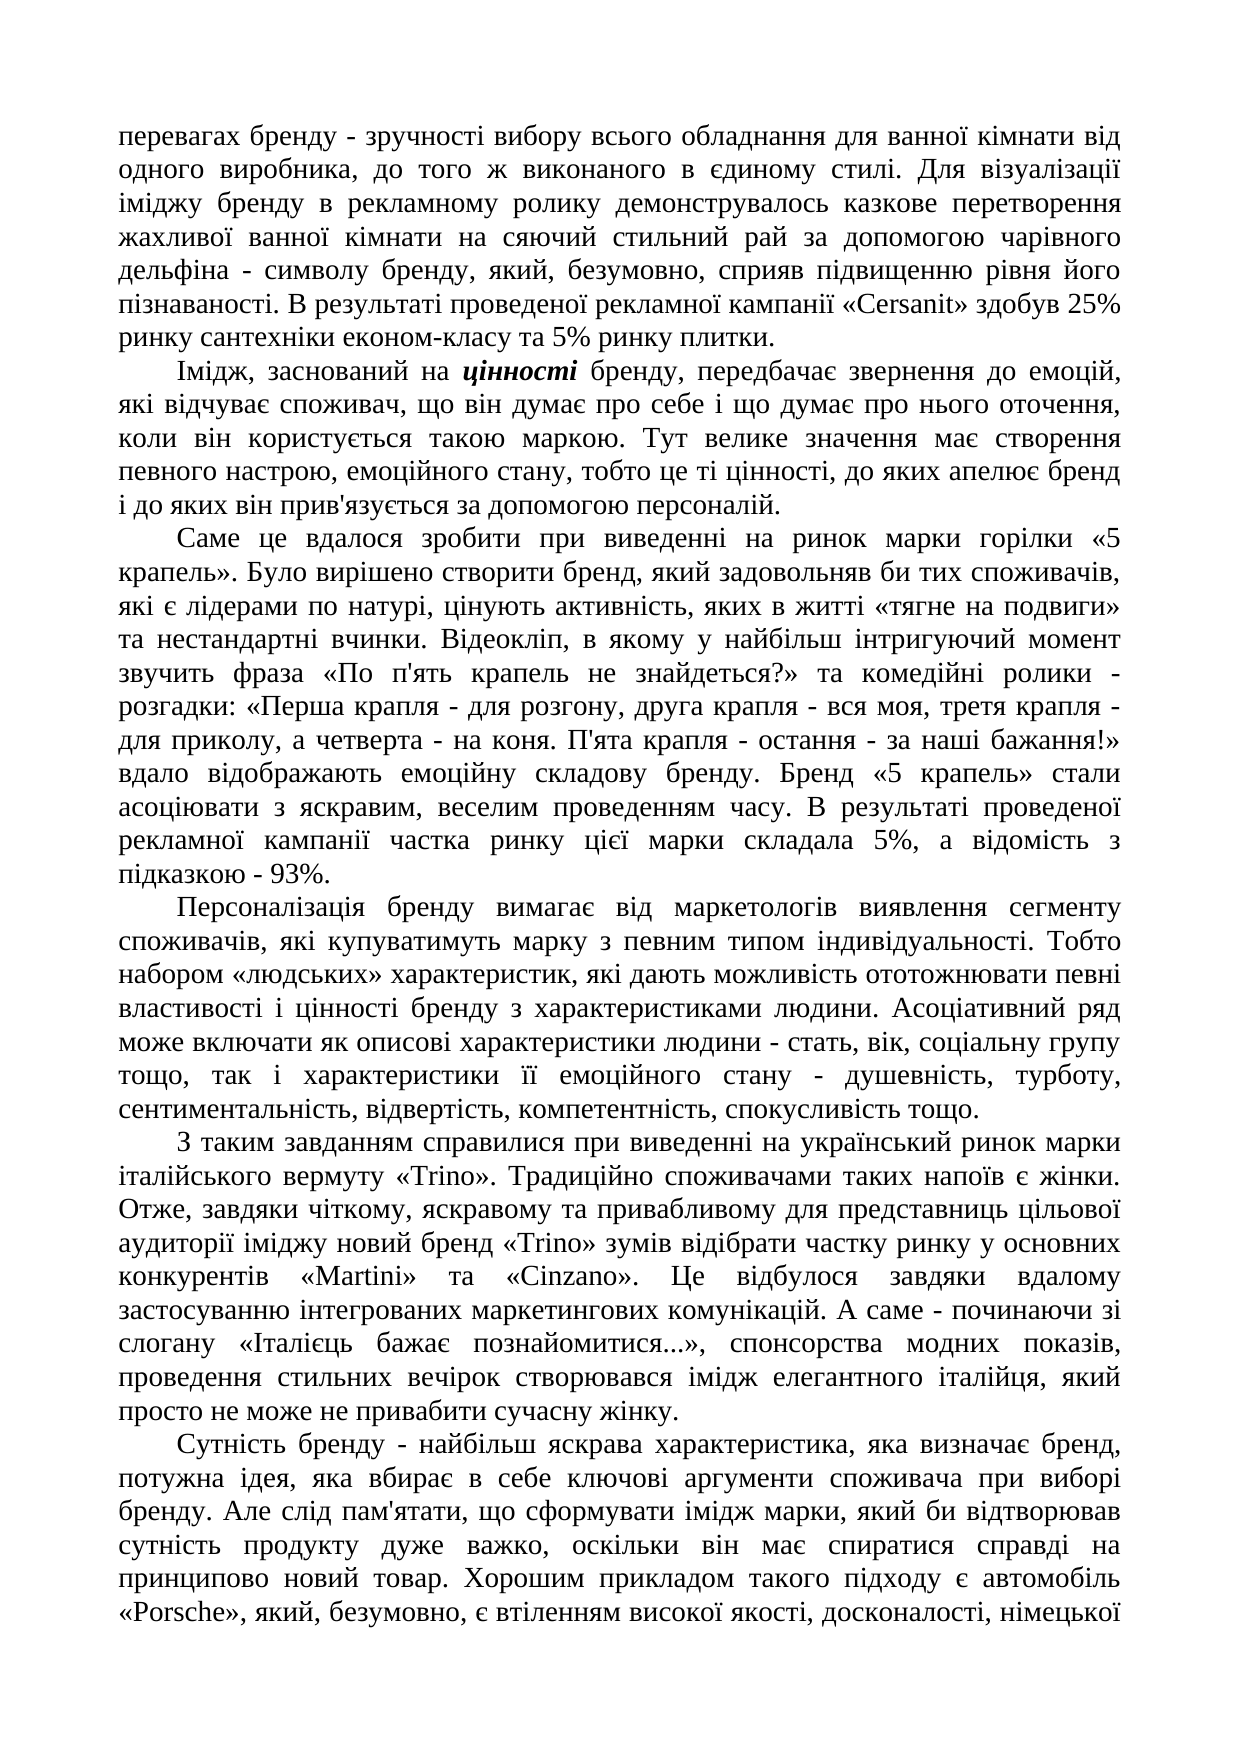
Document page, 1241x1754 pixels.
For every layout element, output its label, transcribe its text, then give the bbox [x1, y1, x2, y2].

text З таким завданням справилися при виведенні на український ринок марки італійського вермуту «Trino». Традиційно споживачами таких напоїв є жінки. Отже, завдяки чіткому, яскравому та привабливому для представниць цільової аудиторії іміджу новий бренд «Trino» зумів відібрати частку ринку у основних конкурентів «Martini» та «Cinzano». Це відбулося завдяки вдалому застосуванню інтегрованих маркетингових комунікацій. А саме - починаючи зі слогану «Італієць бажає познайомитися...», спонсорства модних показів, проведення стильних вечірок створювався імідж елегантного італійця, який просто не може не привабити сучасну жінку. [118, 1124, 1122, 1426]
text перевагах бренду - зручності вибору всього обладнання для ванної кімнати від одного виробника, до того ж виконаного в єдиному стилі. Для візуалізації іміджу бренду в рекламному ролику демонструвалось казкове перетворення жахливої ванної кімнати на сяючий стильний рай за допомогою чарівного дельфіна - символу бренду, який, безумовно, сприяв підвищенню рівня його пізнаваності. В результаті проведеної рекламної кампанії «Cersanit» здобув 25% ринку сантехніки економ-класу та 5% ринку плитки. [118, 118, 1122, 353]
text Сутність бренду - найбільш яскрава характеристика, яка визначає бренд, потужна ідея, яка вбирає в себе ключові аргументи споживача при виборі бренду. Але слід пам'ятати, що сформувати імідж марки, який би відтворював сутність продукту дуже важко, оскільки він має спиратися справді на принципово новий товар. Хорошим прикладом такого підходу є автомобіль «Porsche», який, безумовно, є втіленням високої якості, досконалості, німецької [118, 1426, 1122, 1627]
text Імідж, заснований на цінності бренду, передбачає звернення до емоцій, які відчуває споживач, що він думає про себе і що думає про нього оточення, коли він користується такою маркою. Тут велике значення має створення певного настрою, емоційного стану, тобто це ті цінності, до яких апелює бренд і до яких він прив'язується за допомогою персоналій. [118, 353, 1122, 521]
text Саме це вдалося зробити при виведенні на ринок марки горілки «5 крапель». Було вирішено створити бренд, який задовольняв би тих споживачів, які є лідерами по натурі, цінують активність, яких в житті «тягне на подвиги» та нестандартні вчинки. Відеокліп, в якому у найбільш інтригуючий момент звучить фраза «По п'ять крапель не знайдеться?» та комедійні ролики - розгадки: «Перша крапля - для розгону, друга крапля - вся моя, третя крапля - для приколу, а четверта - на коня. П'ята крапля - остання - за наші бажання!» вдало відображають емоційну складову бренду. Бренд «5 крапель» стали асоціювати з яскравим, веселим проведенням часу. В результаті проведеної рекламної кампанії частка ринку цієї марки складала 5%, а відомість з підказкою - 93%. [118, 521, 1122, 889]
text Персоналізація бренду вимагає від маркетологів виявлення сегменту споживачів, які купуватимуть марку з певним типом індивідуальності. Тобто набором «людських» характеристик, які дають можливість ототожнювати певні властивості і цінності бренду з характеристиками людини. Асоціативний ряд може включати як описові характеристики людини - стать, вік, соціальну групу тощо, так і характеристики її емоційного стану - душевність, турботу, сентиментальність, відвертість, компетентність, спокусливість тощо. [118, 889, 1122, 1124]
